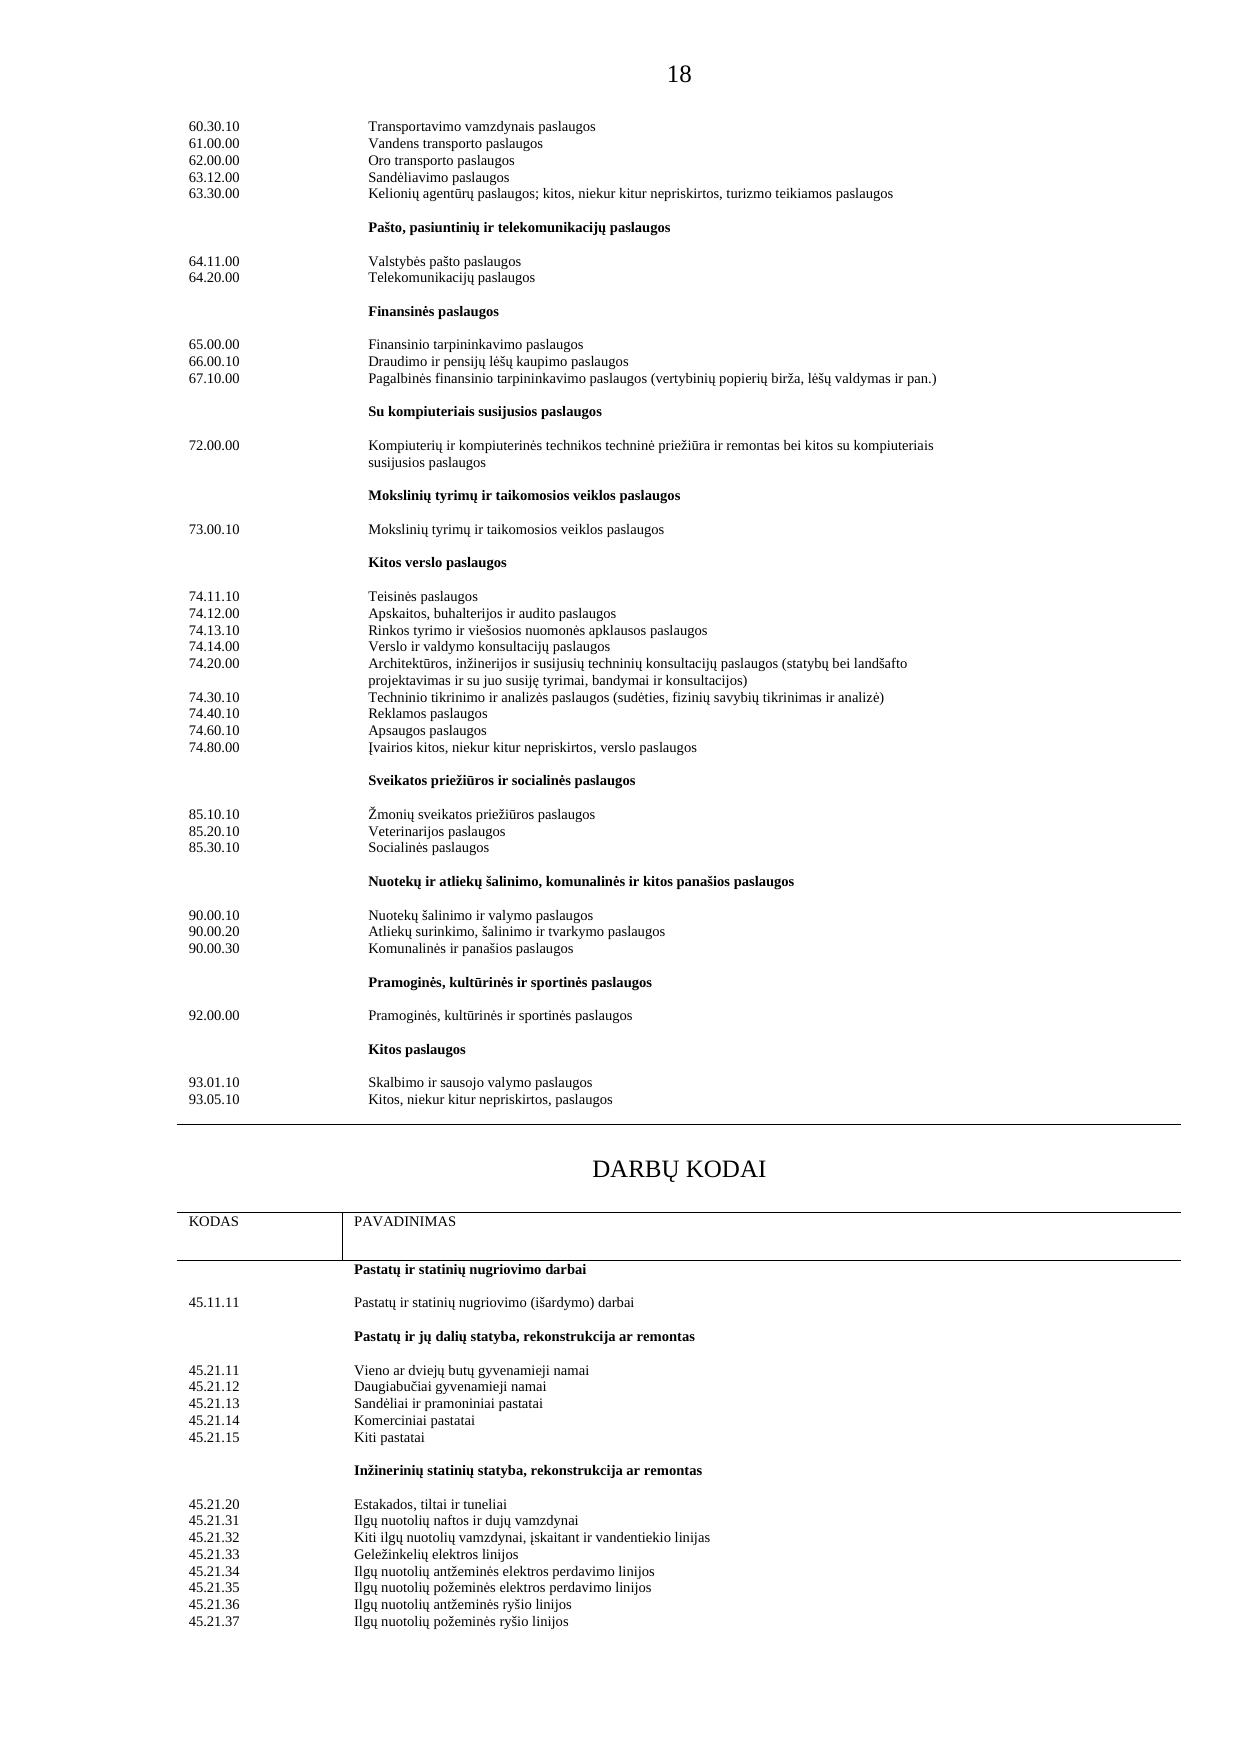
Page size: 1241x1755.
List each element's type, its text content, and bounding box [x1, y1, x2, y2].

table_cell Reklamos paslaugos [357, 705, 1181, 722]
table_cell Sandėliai ir pramoniniai pastatai [343, 1395, 1181, 1412]
table_cell 60.30.10 [177, 118, 357, 135]
table_cell [177, 856, 357, 873]
table_cell [357, 1108, 1181, 1124]
table_cell [177, 957, 357, 973]
table_cell Transportavimo vamzdynais paslaugos [357, 118, 1181, 135]
table_cell Teisinės paslaugos [357, 588, 1181, 604]
table_cell [177, 319, 357, 336]
table_cell [177, 420, 357, 437]
table_cell [177, 1328, 343, 1344]
table_cell [177, 403, 357, 420]
table_cell 64.11.00 [177, 252, 357, 269]
table_cell 74.14.00 [177, 638, 357, 655]
table_cell [177, 1278, 343, 1294]
table_cell 65.00.00 [177, 336, 357, 353]
table_cell [357, 504, 1181, 521]
table_cell [343, 1345, 1181, 1361]
table_cell Estakados, tiltai ir tuneliai [343, 1495, 1181, 1512]
table_cell [357, 856, 1181, 873]
table_cell Pastatų ir jų dalių statyba, rekonstrukcija ar remontas [343, 1328, 1181, 1344]
table_cell 63.12.00 [177, 169, 357, 185]
table_cell Geležinkelių elektros linijos [343, 1546, 1181, 1562]
table_cell susijusios paslaugos [357, 454, 1181, 470]
table_cell 90.00.10 [177, 906, 357, 923]
table_cell [177, 1057, 357, 1074]
table_cell 74.60.10 [177, 722, 357, 739]
table_cell Ilgų nuotolių antžeminės ryšio linijos [343, 1596, 1181, 1613]
table_cell [343, 1445, 1181, 1462]
table_cell Atliekų surinkimo, šalinimo ir tvarkymo paslaugos [357, 923, 1181, 940]
table_cell [357, 571, 1181, 588]
table_cell 74.80.00 [177, 739, 357, 755]
table_cell [177, 990, 357, 1007]
text DARBŲ KODAI [177, 1154, 1181, 1183]
table_cell [177, 286, 357, 303]
table_cell [357, 236, 1181, 252]
table_cell projektavimas ir su juo susiję tyrimai, bandymai ir konsultacijos) [357, 672, 1181, 688]
table_cell Mokslinių tyrimų ir taikomosios veiklos paslaugos [357, 487, 1181, 504]
table_header PAVADINIMAS [343, 1213, 1181, 1259]
table_cell [357, 1024, 1181, 1041]
table_cell [357, 202, 1181, 219]
table_cell 45.21.14 [177, 1412, 343, 1428]
table_cell 45.21.20 [177, 1495, 343, 1512]
table_cell [177, 1445, 343, 1462]
table_cell Vandens transporto paslaugos [357, 135, 1181, 152]
table_cell [177, 1261, 343, 1277]
table_cell Kitos paslaugos [357, 1041, 1181, 1057]
table_cell Ilgų nuotolių naftos ir dujų vamzdynai [343, 1512, 1181, 1529]
table_cell Kiti pastatai [343, 1428, 1181, 1445]
table_cell 63.30.00 [177, 185, 357, 202]
table_cell [343, 1479, 1181, 1495]
table_cell [343, 1311, 1181, 1328]
table_cell Mokslinių tyrimų ir taikomosios veiklos paslaugos [357, 521, 1181, 537]
table_cell [177, 873, 357, 889]
table_cell 45.21.33 [177, 1546, 343, 1562]
table_cell 45.21.36 [177, 1596, 343, 1613]
table_cell [177, 1041, 357, 1057]
table_cell [177, 504, 357, 521]
table_cell Skalbimo ir sausojo valymo paslaugos [357, 1074, 1181, 1091]
table_cell 45.21.34 [177, 1563, 343, 1579]
table_cell 85.10.10 [177, 806, 357, 822]
table_cell [177, 1479, 343, 1495]
table_cell Pagalbinės finansinio tarpininkavimo paslaugos (vertybinių popierių birža, lėšų valdymas ir pan.) [357, 370, 1181, 386]
table_cell Rinkos tyrimo ir viešosios nuomonės apklausos paslaugos [357, 621, 1181, 638]
table_cell 74.30.10 [177, 688, 357, 705]
table_cell [177, 1462, 343, 1479]
table_cell [357, 470, 1181, 487]
table_cell 85.30.10 [177, 839, 357, 856]
table_cell Architektūros, inžinerijos ir susijusių techninių konsultacijų paslaugos (statybų bei landšafto [357, 655, 1181, 672]
table_cell 67.10.00 [177, 370, 357, 386]
table_cell [357, 386, 1181, 403]
table_cell [177, 755, 357, 772]
table_cell 74.12.00 [177, 605, 357, 621]
table_cell [177, 303, 357, 319]
table_cell [177, 1311, 343, 1328]
table_cell 85.20.10 [177, 823, 357, 839]
table_cell [177, 571, 357, 588]
table_cell 93.05.10 [177, 1091, 357, 1108]
table_cell Telekomunikacijų paslaugos [357, 269, 1181, 286]
table_cell [177, 554, 357, 571]
table_cell 66.00.10 [177, 353, 357, 370]
table_cell Vieno ar dviejų butų gyvenamieji namai [343, 1361, 1181, 1378]
table_cell [177, 470, 357, 487]
table_cell [343, 1278, 1181, 1294]
table_cell 74.11.10 [177, 588, 357, 604]
table_cell Su kompiuteriais susijusios paslaugos [357, 403, 1181, 420]
table_cell [177, 1345, 343, 1361]
table_cell 45.21.31 [177, 1512, 343, 1529]
table_cell [357, 319, 1181, 336]
table_cell Kelionių agentūrų paslaugos; kitos, niekur kitur nepriskirtos, turizmo teikiamos paslaugos [357, 185, 1181, 202]
table_cell 45.21.15 [177, 1428, 343, 1445]
table_cell 92.00.00 [177, 1007, 357, 1024]
table_cell Oro transporto paslaugos [357, 152, 1181, 168]
table_cell Finansinės paslaugos [357, 303, 1181, 319]
table_cell [177, 1108, 357, 1124]
table_cell [357, 1057, 1181, 1074]
table_cell 45.21.32 [177, 1529, 343, 1546]
table_cell Techninio tikrinimo ir analizės paslaugos (sudėties, fizinių savybių tikrinimas ir analizė) [357, 688, 1181, 705]
table_cell [177, 219, 357, 236]
table_cell Įvairios kitos, niekur kitur nepriskirtos, verslo paslaugos [357, 739, 1181, 755]
table_cell 64.20.00 [177, 269, 357, 286]
table_cell Ilgų nuotolių antžeminės elektros perdavimo linijos [343, 1563, 1181, 1579]
table_cell 72.00.00 [177, 437, 357, 453]
table_cell 74.13.10 [177, 621, 357, 638]
table_cell Pastatų ir statinių nugriovimo (išardymo) darbai [343, 1294, 1181, 1311]
table_cell Pramoginės, kultūrinės ir sportinės paslaugos [357, 974, 1181, 990]
table_cell Verslo ir valdymo konsultacijų paslaugos [357, 638, 1181, 655]
table_cell 45.21.12 [177, 1378, 343, 1395]
table_cell [357, 957, 1181, 973]
table_cell 45.21.11 [177, 1361, 343, 1378]
table_cell [177, 672, 357, 688]
table_cell 90.00.20 [177, 923, 357, 940]
table_cell Inžinerinių statinių statyba, rekonstrukcija ar remontas [343, 1462, 1181, 1479]
table_cell Kiti ilgų nuotolių vamzdynai, įskaitant ir vandentiekio linijas [343, 1529, 1181, 1546]
table_cell Kitos verslo paslaugos [357, 554, 1181, 571]
table_cell [177, 1024, 357, 1041]
table_cell 61.00.00 [177, 135, 357, 152]
table_cell Komunalinės ir panašios paslaugos [357, 940, 1181, 957]
table_cell [177, 974, 357, 990]
table_cell [177, 487, 357, 504]
table_cell [357, 286, 1181, 303]
table_cell Veterinarijos paslaugos [357, 823, 1181, 839]
table_cell Sandėliavimo paslaugos [357, 169, 1181, 185]
table_cell [177, 202, 357, 219]
table_cell [357, 890, 1181, 906]
table_cell [177, 789, 357, 806]
table_cell Kompiuterių ir kompiuterinės technikos techninė priežiūra ir remontas bei kitos su kompiuteriais [357, 437, 1181, 453]
table_header KODAS [177, 1213, 342, 1259]
table_cell Socialinės paslaugos [357, 839, 1181, 856]
table_cell 93.01.10 [177, 1074, 357, 1091]
table_cell Valstybės pašto paslaugos [357, 252, 1181, 269]
table_cell 74.20.00 [177, 655, 357, 672]
table_cell Apskaitos, buhalterijos ir audito paslaugos [357, 605, 1181, 621]
table_cell 74.40.10 [177, 705, 357, 722]
table_cell [177, 772, 357, 789]
table_cell [357, 990, 1181, 1007]
table_cell Nuotekų ir atliekų šalinimo, komunalinės ir kitos panašios paslaugos [357, 873, 1181, 889]
table_cell Draudimo ir pensijų lėšų kaupimo paslaugos [357, 353, 1181, 370]
table_cell Apsaugos paslaugos [357, 722, 1181, 739]
table_cell [177, 236, 357, 252]
table_cell Ilgų nuotolių požeminės ryšio linijos [343, 1613, 1181, 1629]
table_cell Ilgų nuotolių požeminės elektros perdavimo linijos [343, 1579, 1181, 1596]
table_cell Finansinio tarpininkavimo paslaugos [357, 336, 1181, 353]
table_cell Pramoginės, kultūrinės ir sportinės paslaugos [357, 1007, 1181, 1024]
table_cell [177, 890, 357, 906]
table_cell Žmonių sveikatos priežiūros paslaugos [357, 806, 1181, 822]
table_cell 45.11.11 [177, 1294, 343, 1311]
table_cell [357, 789, 1181, 806]
table_cell Komerciniai pastatai [343, 1412, 1181, 1428]
table_cell 45.21.35 [177, 1579, 343, 1596]
table_cell 90.00.30 [177, 940, 357, 957]
table_cell [357, 420, 1181, 437]
table_cell [177, 386, 357, 403]
table_cell 45.21.37 [177, 1613, 343, 1629]
table_cell [357, 755, 1181, 772]
table_cell [177, 454, 357, 470]
table_cell [177, 538, 357, 554]
table_cell 62.00.00 [177, 152, 357, 168]
table_cell [357, 538, 1181, 554]
table_cell Daugiabučiai gyvenamieji namai [343, 1378, 1181, 1395]
table_cell Kitos, niekur kitur nepriskirtos, paslaugos [357, 1091, 1181, 1108]
table_cell Pastatų ir statinių nugriovimo darbai [343, 1261, 1181, 1277]
table_cell 45.21.13 [177, 1395, 343, 1412]
table_cell Sveikatos priežiūros ir socialinės paslaugos [357, 772, 1181, 789]
table_cell Nuotekų šalinimo ir valymo paslaugos [357, 906, 1181, 923]
table_cell 73.00.10 [177, 521, 357, 537]
table_cell Pašto, pasiuntinių ir telekomunikacijų paslaugos [357, 219, 1181, 236]
